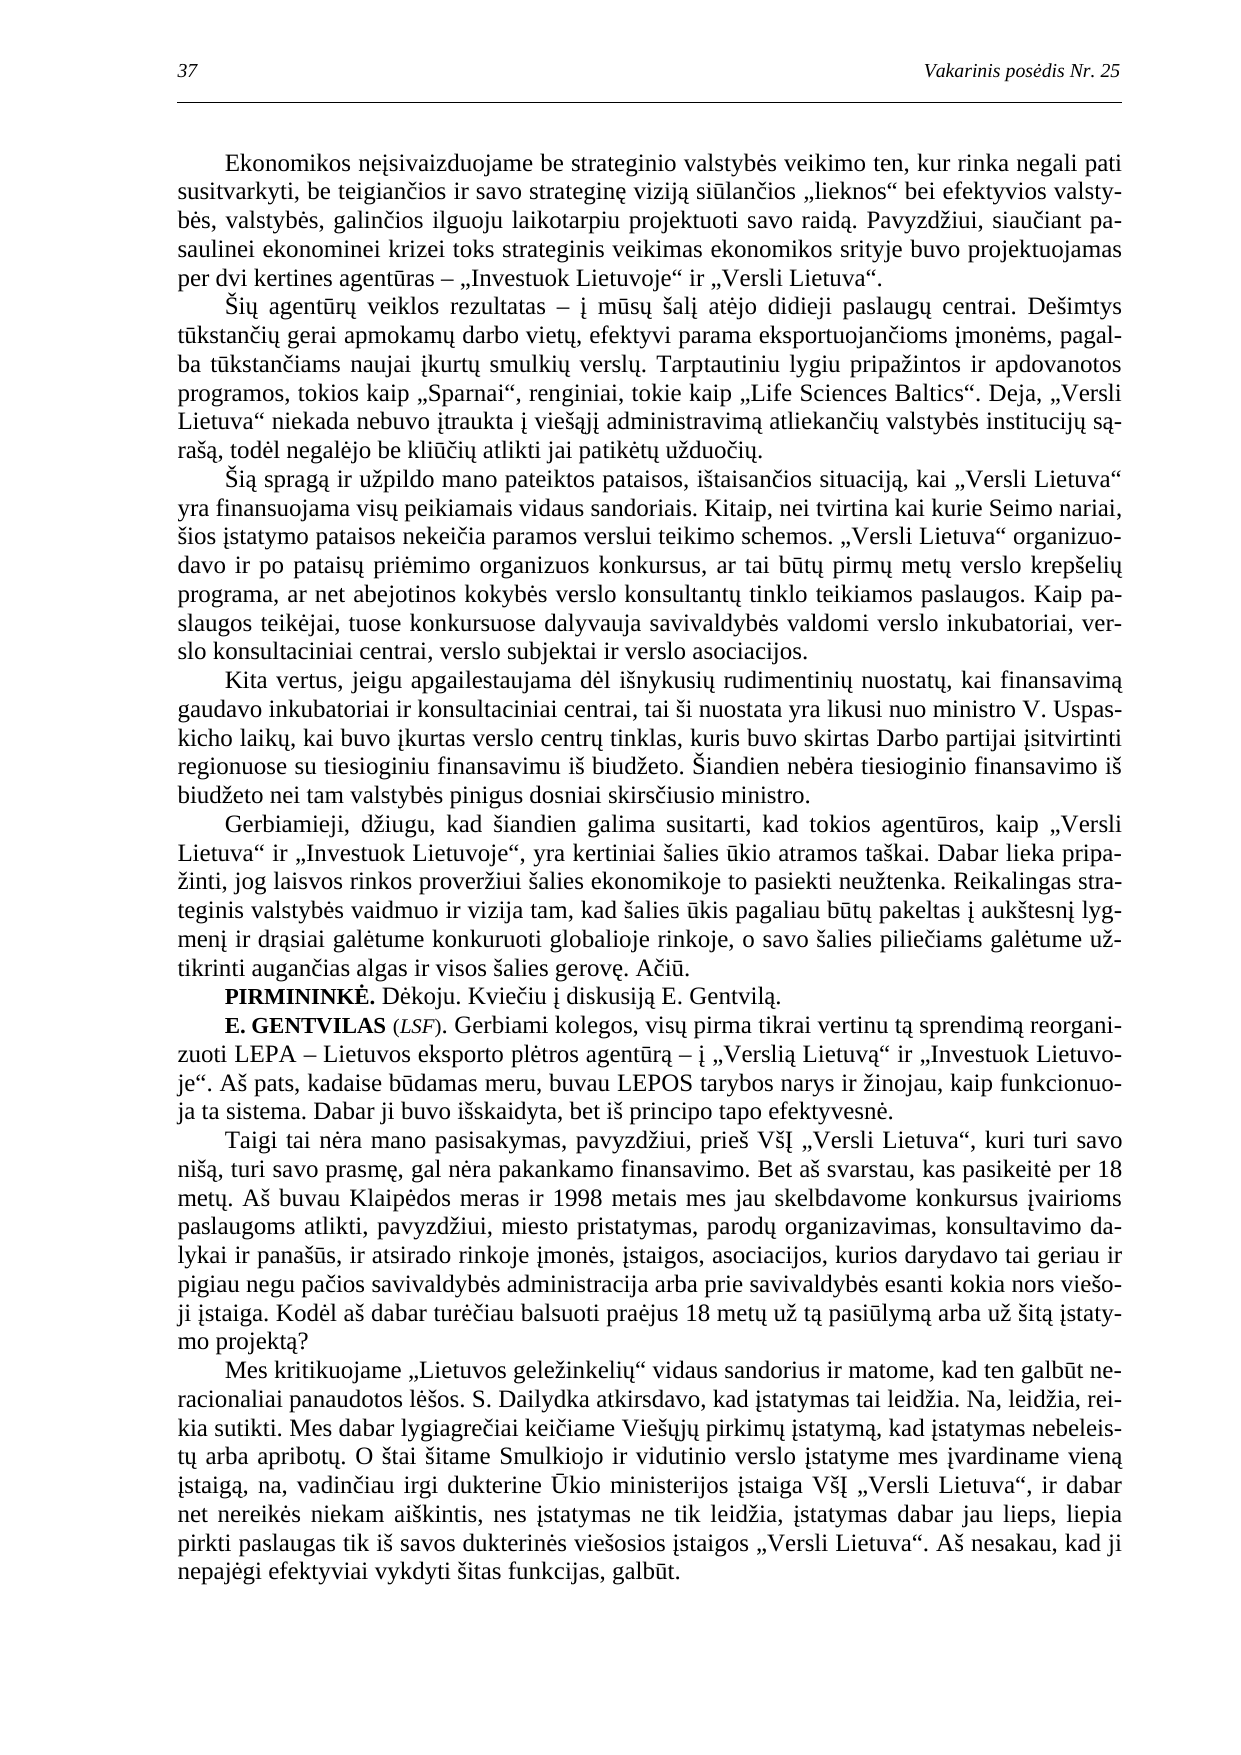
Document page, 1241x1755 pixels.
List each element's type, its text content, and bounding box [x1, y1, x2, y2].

text Ki­ta ver­tus, jei­gu ap­gai­les­tau­ja­ma dėl iš­ny­ku­sių ru­di­men­ti­nių nuo­sta­tų, kai fi­nan­sa­vi­mą gau­da­vo in­ku­ba­to­riai ir kon­sul­ta­ci­niai cen­trai, tai ši nuo­sta­ta yra li­ku­si nuo mi­nist­ro V. Us­pas­ki­cho lai­kų, kai bu­vo įkur­tas ver­slo cen­trų tin­klas, ku­ris bu­vo skir­tas Dar­bo par­ti­jai įsi­tvir­tin­ti re­gio­nuo­se su tie­sio­gi­niu fi­nan­sa­vi­mu iš biu­dže­to. Šian­dien ne­bė­ra tie­sio­gi­nio fi­nan­sa­vi­mo iš biu­dže­to nei tam vals­ty­bės pi­ni­gus dos­niai skirs­čiu­sio mi­nist­ro. [177, 665, 1122, 809]
text Tai­gi tai nė­ra ma­no pa­si­sa­ky­mas, pa­vyz­džiui, prieš VšĮ „Ver­sli Lie­tu­va“, ku­ri tu­ri sa­vo ni­šą, tu­ri sa­vo pras­mę, gal nė­ra pa­kan­ka­mo fi­nan­sa­vi­mo. Bet aš svars­tau, kas pa­si­kei­tė per 18 me­tų. Aš bu­vau Klai­pė­dos me­ras ir 1998 me­tais mes jau skelb­da­vo­me kon­kur­sus įvai­rioms pa­slau­goms at­lik­ti, pa­vyz­džiui, mies­to pri­sta­ty­mas, pa­ro­dų or­ga­ni­za­vi­mas, kon­sul­ta­vi­mo da­ly­kai ir pa­na­šūs, ir at­si­ra­do rin­ko­je įmo­nės, įstai­gos, aso­cia­ci­jos, ku­rios da­ry­da­vo tai ge­riau ir pi­giau ne­gu pa­čios sa­vi­val­dy­bės ad­mi­nist­ra­ci­ja ar­ba prie sa­vi­val­dy­bės esan­ti ko­kia nors vie­šo­ji įstai­ga. Ko­dėl aš da­bar tu­rė­čiau bal­suo­ti pra­ėjus 18 me­tų už tą pa­siū­ly­mą ar­ba už ši­tą įsta­ty­mo pro­jek­tą? [177, 1125, 1122, 1355]
text PIRMININKĖ. Dė­ko­ju. Kvie­čiu į dis­ku­si­ją E. Gent­vi­lą. [177, 981, 1122, 1010]
text Eko­no­mi­kos ne­įsi­vaiz­duo­ja­me be stra­te­gi­nio vals­ty­bės vei­ki­mo ten, kur rin­ka ne­ga­li pa­ti su­si­tvar­ky­ti, be tei­gian­čios ir sa­vo stra­te­gi­nę vi­zi­ją siū­lan­čios „liek­nos“ bei efek­ty­vios vals­ty­bės, vals­ty­bės, ga­lin­čios il­guo­ju lai­ko­tar­piu pro­jek­tuo­ti sa­vo rai­dą. Pa­vyz­džiui, siau­čiant pa­sau­li­nei eko­no­mi­nei kri­zei toks stra­te­gi­nis vei­ki­mas eko­no­mi­kos sri­ty­je bu­vo pro­jek­tuo­ja­mas per dvi ker­ti­nes agen­tū­ras – „In­ves­tuok Lie­tu­vo­je“ ir „Ver­sli Lie­tu­va“. [177, 148, 1122, 291]
text Ger­bia­mie­ji, džiu­gu, kad šian­dien ga­li­ma su­si­tar­ti, kad to­kios agen­tū­ros, kaip „Ver­sli Lie­tu­va“ ir „In­ves­tuok Lie­tu­vo­je“, yra ker­ti­niai ša­lies ūkio at­ra­mos taš­kai. Da­bar lie­ka pri­pa­žin­ti, jog lais­vos rin­kos pro­ver­žiui ša­lies eko­no­mi­ko­je to pa­siek­ti ne­už­ten­ka. Rei­ka­lin­gas stra­te­gi­nis vals­ty­bės vaid­muo ir vi­zi­ja tam, kad ša­lies ūkis pa­ga­liau bū­tų pa­kel­tas į aukš­tes­nį lyg­me­nį ir drą­siai ga­lė­tu­me kon­ku­ruo­ti glo­ba­lio­je rin­ko­je, o sa­vo ša­lies pi­lie­čiams ga­lė­tu­me už­tik­rin­ti au­gan­čias al­gas ir vi­sos ša­lies ge­ro­vę. Ačiū. [177, 809, 1122, 981]
text Mes kri­ti­kuo­ja­me „Lie­tu­vos ge­le­žin­ke­lių“ vi­daus san­do­rius ir ma­to­me, kad ten gal­būt ne­ra­cio­na­liai pa­nau­do­tos lė­šos. S. Dai­lyd­ka at­kirs­da­vo, kad įsta­ty­mas tai lei­džia. Na, lei­džia, rei­kia su­tik­ti. Mes da­bar ly­gia­gre­čiai kei­čia­me Vie­šų­jų pir­ki­mų įsta­ty­mą, kad įsta­ty­mas ne­be­leis­tų ar­ba ap­ri­bo­tų. O štai ši­ta­me Smul­kio­jo ir vi­du­ti­nio ver­slo įsta­ty­me mes įvar­di­na­me vie­ną įstai­gą, na, va­din­čiau ir­gi duk­te­ri­ne Ūkio mi­nis­te­ri­jos įstai­ga VšĮ „Ver­sli Lie­tu­va“, ir da­bar net ne­rei­kės nie­kam aiš­kin­tis, nes įsta­ty­mas ne tik lei­džia, įsta­ty­mas da­bar jau lieps, lie­pia pirk­ti pa­slau­gas tik iš sa­vos duk­te­ri­nės vie­šo­sios įstai­gos „Ver­sli Lie­tu­va“. Aš ne­sa­kau, kad ji ne­pa­jė­gi efek­ty­viai vyk­dy­ti ši­tas funk­ci­jas, gal­būt. [177, 1355, 1122, 1585]
text E. GENTVILAS (LSF). Ger­bia­mi ko­le­gos, vi­sų pir­ma tik­rai ver­ti­nu tą spren­di­mą re­or­ga­ni­zuo­ti LEPA – Lie­tu­vos eks­por­to plėt­ros agen­tū­rą – į „Ver­slią Lie­tu­vą“ ir „In­ves­tuok Lie­tu­vo­je“. Aš pats, ka­dai­se bū­da­mas me­ru, bu­vau LEPOS ta­ry­bos na­rys ir ži­no­jau, kaip funk­cio­nuo­ja ta sis­te­ma. Da­bar ji bu­vo iš­skai­dy­ta, bet iš prin­ci­po ta­po efek­ty­ves­nė. [177, 1010, 1122, 1125]
text Šių agen­tū­rų veik­los re­zul­ta­tas – į mū­sų ša­lį at­ėjo di­die­ji pa­slau­gų cen­trai. De­šim­tys tūks­tan­čių ge­rai ap­mo­ka­mų dar­bo vie­tų, efek­ty­vi pa­ra­ma eks­por­tuo­jan­čioms įmo­nėms, pa­gal­ba tūks­tan­čiams nau­jai įku­rtų smul­kių ver­slų. Tarp­tau­ti­niu ly­giu pri­pa­žin­tos ir ap­do­va­no­tos pro­gra­mos, to­kios kaip „Spar­nai“, ren­gi­niai, to­kie kaip „Li­fe Scien­ces Bal­tics“. De­ja, „Ver­sli Lie­tu­va“ nie­ka­da ne­bu­vo įtrauk­ta į vie­šąjį ad­mi­nist­ra­vi­mą at­lie­kan­čių vals­ty­bės ins­ti­tu­ci­jų są­ra­šą, to­dėl ne­ga­lė­jo be kliū­čių at­lik­ti jai pa­ti­kė­tų už­duo­čių. [177, 291, 1122, 464]
text Šią spra­gą ir už­pil­do ma­no pa­teik­tos pa­tai­sos, iš­tai­san­čios si­tu­a­ci­ją, kai „Ver­sli Lie­tu­va“ yra fi­nan­suo­ja­ma vi­sų pei­kia­mais vi­daus san­do­riais. Ki­taip, nei tvir­ti­na kai ku­rie Sei­mo na­riai, šios įsta­ty­mo pa­tai­sos ne­kei­čia pa­ra­mos ver­slui tei­ki­mo sche­mos. „Ver­sli Lie­tu­va“ or­ga­ni­zuo­da­vo ir po pa­tai­sų pri­ėmi­mo or­ga­ni­zuos kon­kur­sus, ar tai bū­tų pir­mų me­tų ver­slo krep­še­lių pro­gra­ma, ar net abe­jo­ti­nos ko­ky­bės ver­slo kon­sul­tan­tų tin­klo tei­kia­mos pa­slau­gos. Kaip pa­slau­gos tei­kė­jai, tuo­se kon­kur­suo­se da­ly­vau­ja sa­vi­val­dy­bės val­do­mi ver­slo in­ku­ba­to­riai, ver­slo kon­sul­ta­ci­niai cen­trai, ver­slo sub­jek­tai ir ver­slo aso­cia­ci­jos. [177, 464, 1122, 665]
